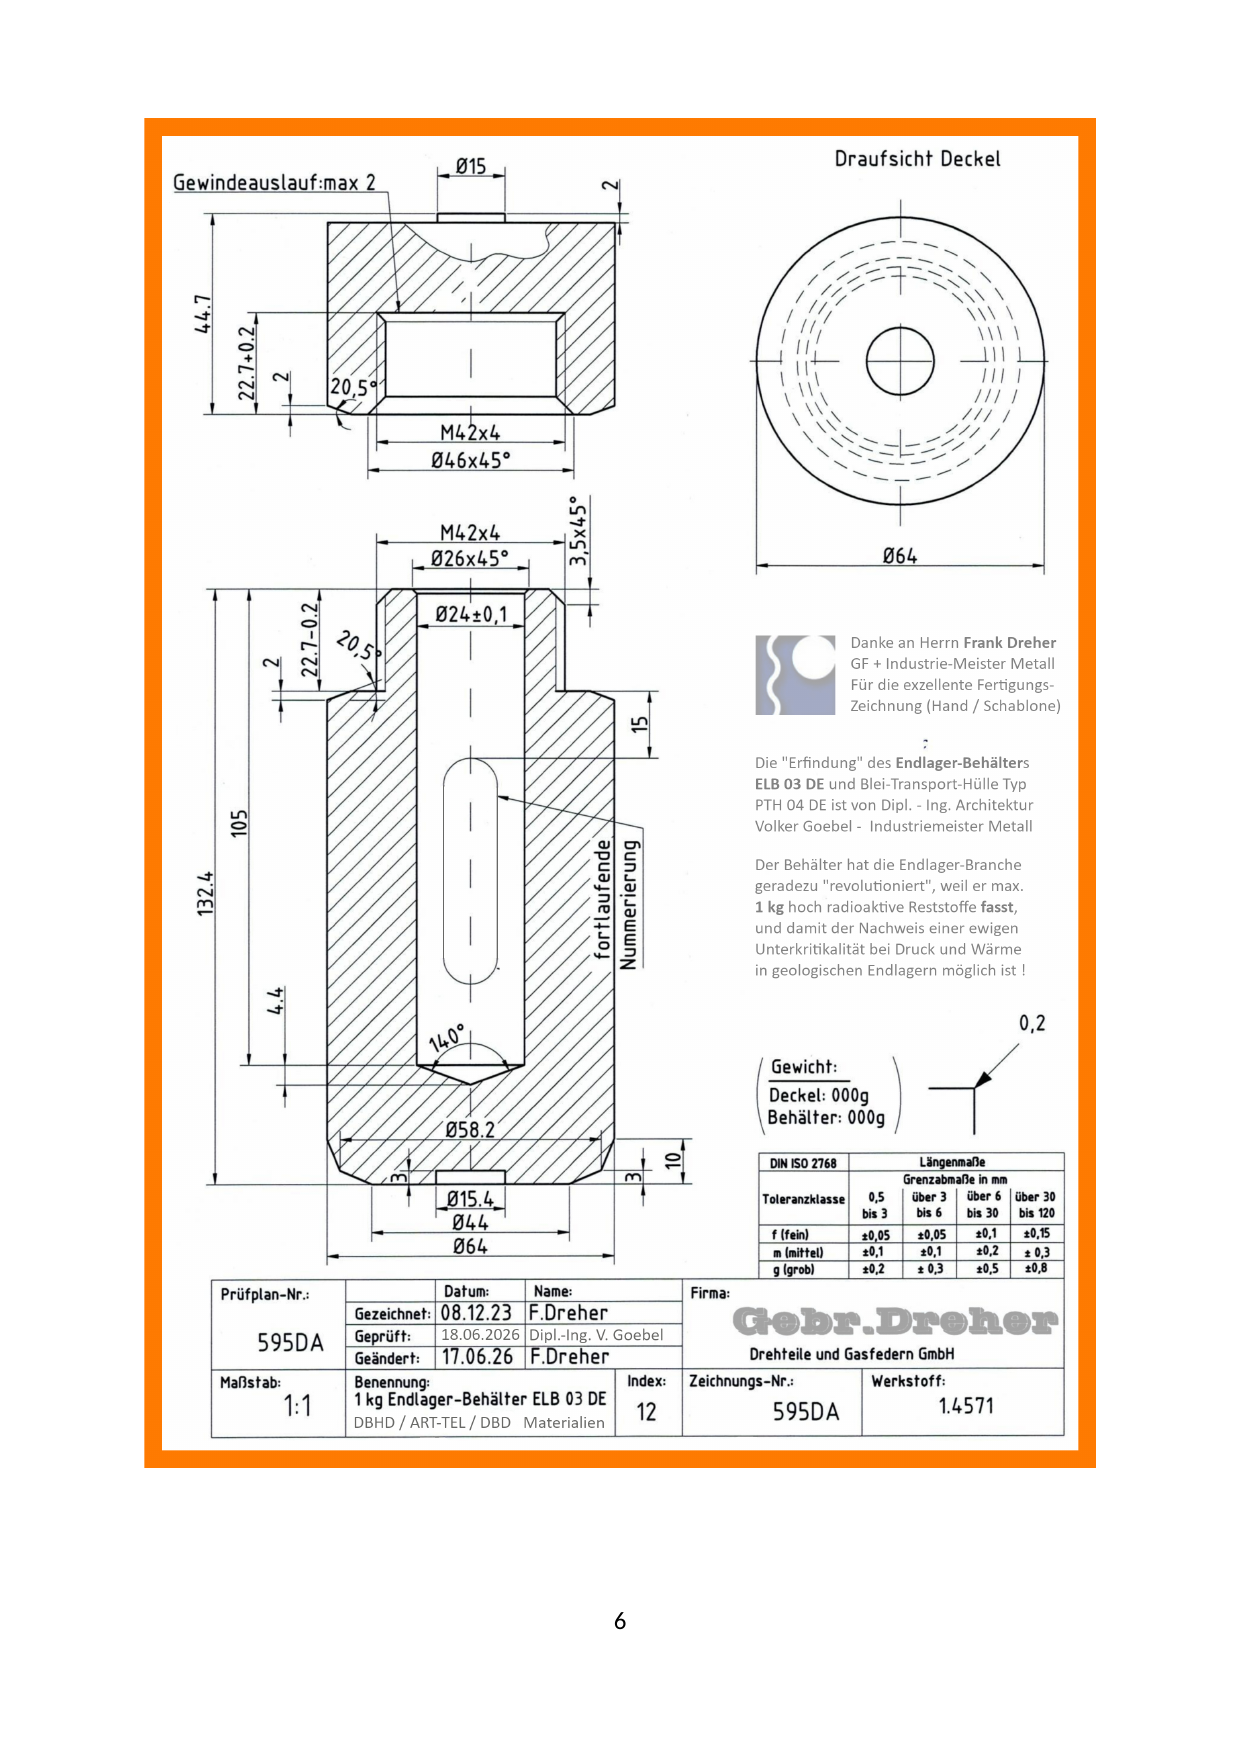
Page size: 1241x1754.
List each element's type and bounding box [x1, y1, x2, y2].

picture [144, 118, 1096, 1468]
